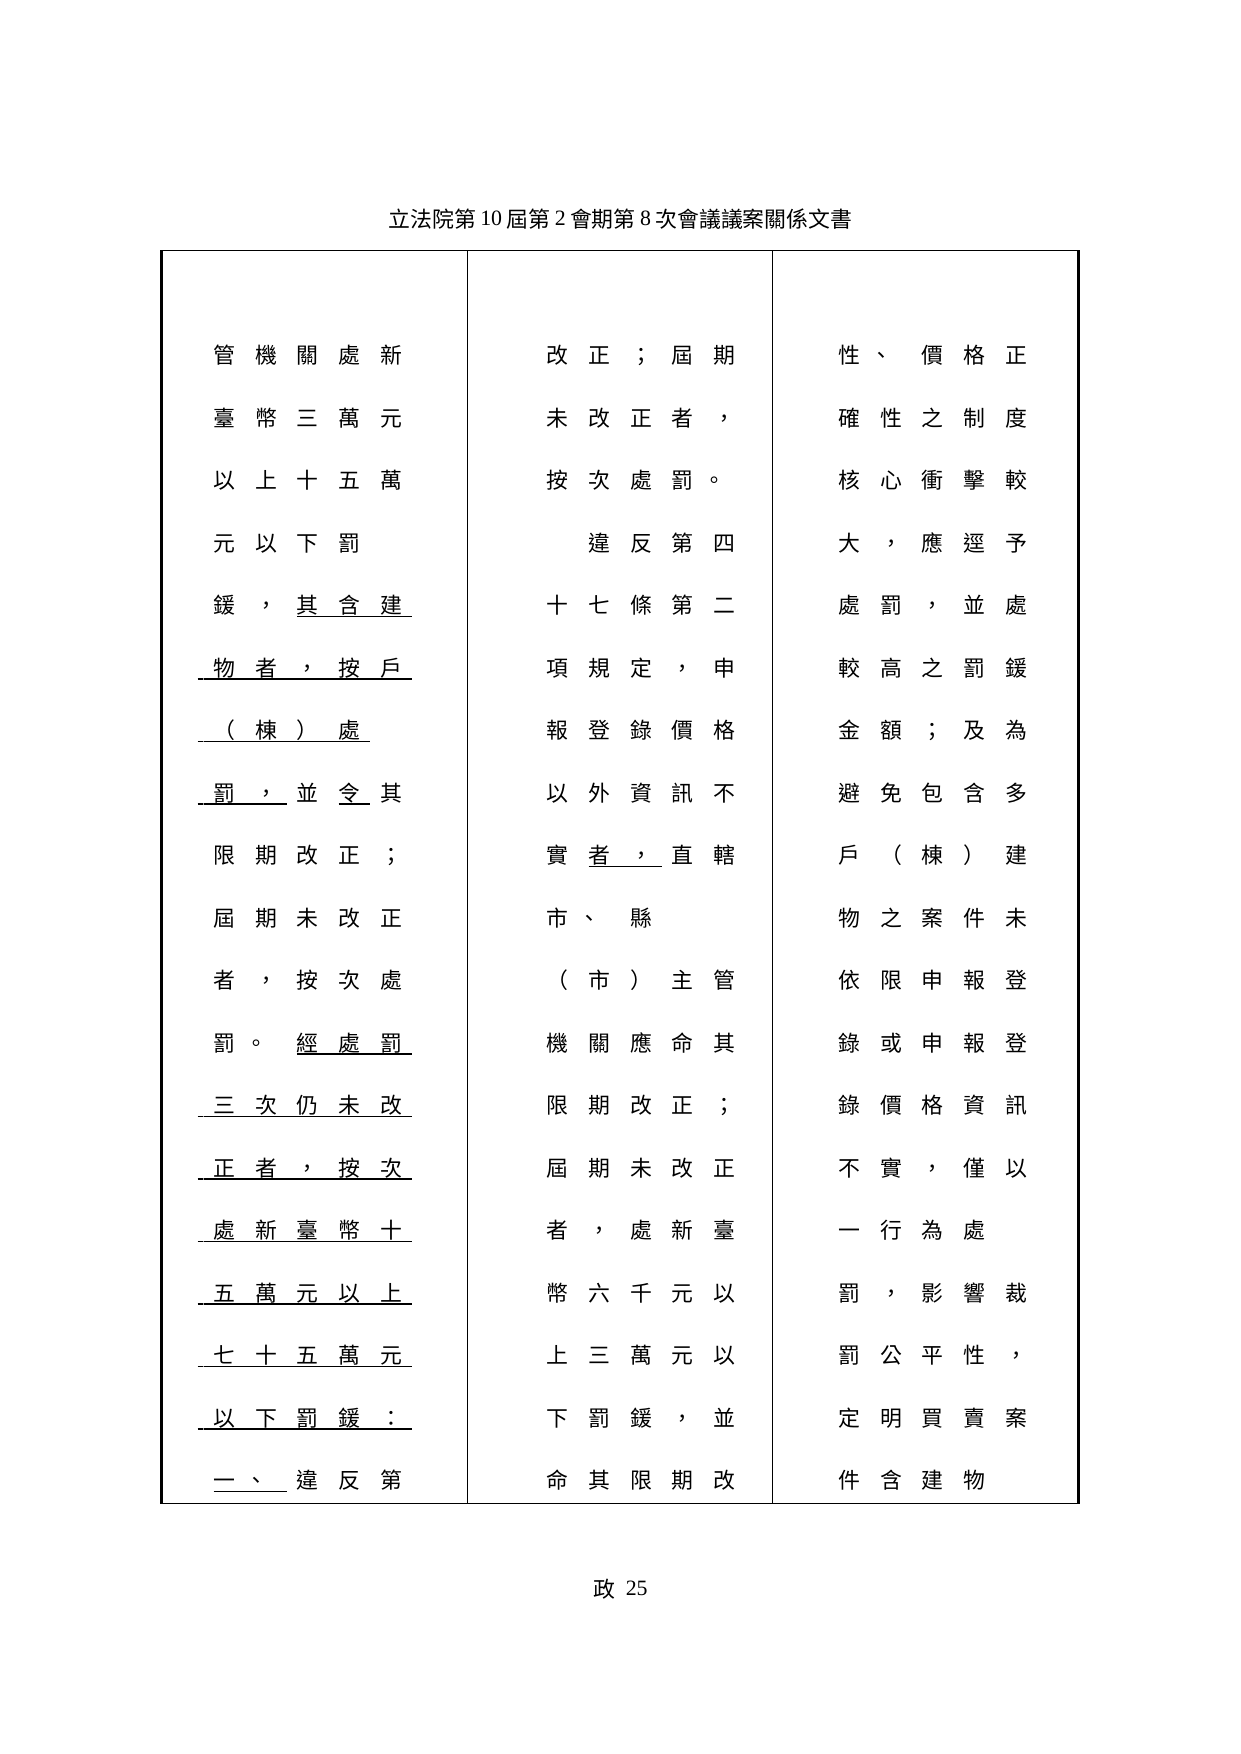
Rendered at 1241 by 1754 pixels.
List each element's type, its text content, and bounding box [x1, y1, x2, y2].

table_cell 性、價格正確性之制度核心衝擊較大，應逕予處罰，並處較高之罰鍰金額；及為避免包含多戶（棟）建物之案件未依限申報登錄或申報登錄價格資訊不實，僅以一行為處罰，影響裁罰公平性，定明買賣案件含建物 [773, 251, 1077, 1503]
table_cell 管機關處新臺幣三萬元以上十五萬元以下罰鍰，其含建物者，按戶（棟）處罰，並令其限期改正；屆期未改正者，按次處罰。經處罰三次仍未改正者，按次處新臺幣十五萬元以上七十五萬元以下罰鍰： 一、違反第 [163, 251, 467, 1503]
table_cell 改正；屆期未改正者，按次處罰。 違反第四十七條第二項規定，申報登錄價格以外資訊不實者，直轄市、縣（市）主管機關應命其限期改正；屆期未改正者，處新臺幣六千元以上三萬元以下罰鍰，並命其限期改 [468, 251, 772, 1503]
